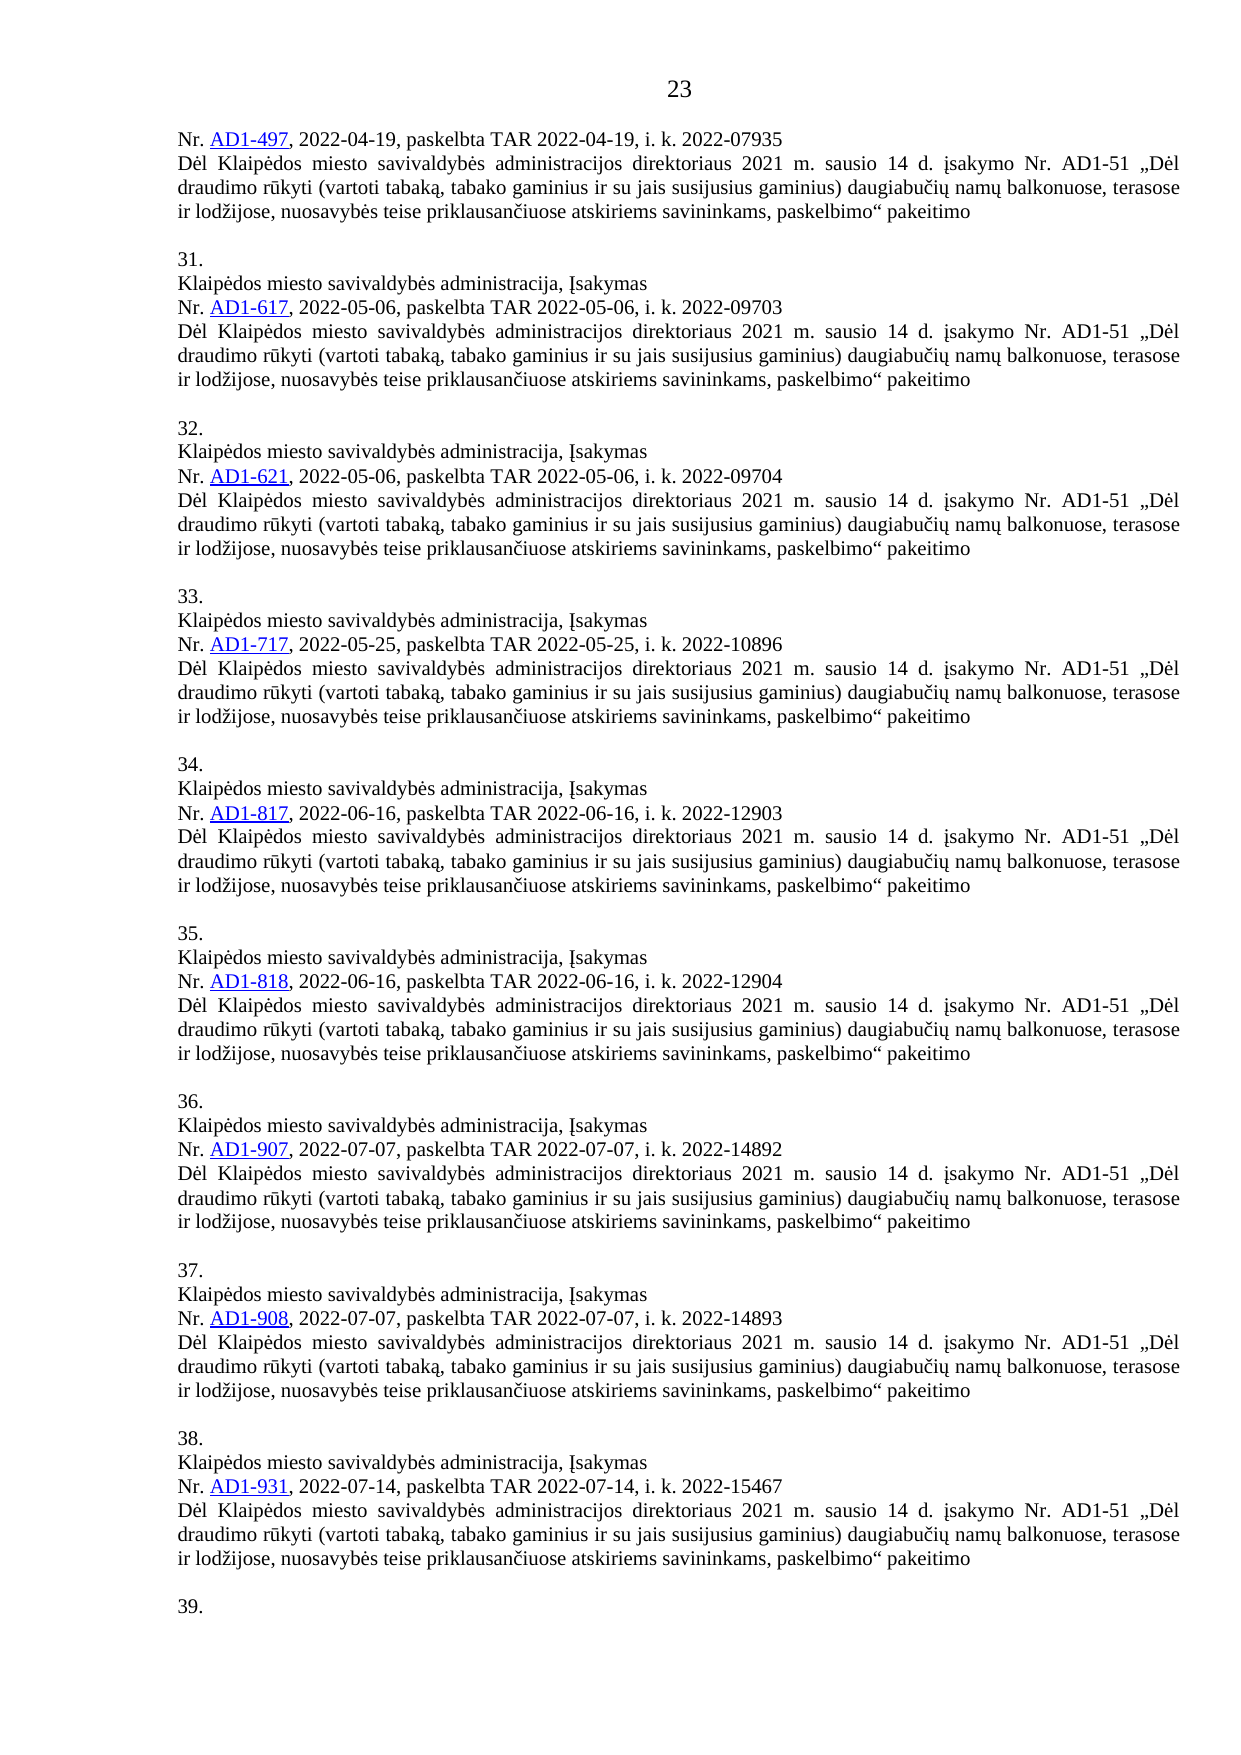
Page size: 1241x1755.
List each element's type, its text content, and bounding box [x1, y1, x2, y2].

text 39. [177, 1594, 1181, 1618]
text Dėl Klaipėdos miesto savivaldybės administracijos direktoriaus 2021 m. sausio 14 d. įsakymo Nr. AD1-51 „Dėl draudimo rūkyti (vartoti tabaką, tabako gaminius ir su jais susijusius gaminius) daugiabučių namų balkonuose, terasose ir lodžijose, nuosavybės teise priklausančiuose atskiriems savininkams, paskelbimo“ pakeitimo [177, 993, 1181, 1065]
text 37. [177, 1258, 1181, 1282]
text Klaipėdos miesto savivaldybės administracija, Įsakymas [177, 1450, 1181, 1474]
text 38. [177, 1426, 1181, 1450]
text Nr. AD1-497, 2022-04-19, paskelbta TAR 2022-04-19, i. k. 2022-07935 [177, 127, 1181, 151]
text Klaipėdos miesto savivaldybės administracija, Įsakymas [177, 608, 1181, 632]
text Klaipėdos miesto savivaldybės administracija, Įsakymas [177, 1282, 1181, 1306]
text Dėl Klaipėdos miesto savivaldybės administracijos direktoriaus 2021 m. sausio 14 d. įsakymo Nr. AD1-51 „Dėl draudimo rūkyti (vartoti tabaką, tabako gaminius ir su jais susijusius gaminius) daugiabučių namų balkonuose, terasose ir lodžijose, nuosavybės teise priklausančiuose atskiriems savininkams, paskelbimo“ pakeitimo [177, 1161, 1181, 1233]
text 33. [177, 584, 1181, 608]
text Nr. AD1-617, 2022-05-06, paskelbta TAR 2022-05-06, i. k. 2022-09703 [177, 295, 1181, 319]
text 32. [177, 415, 1181, 439]
text Dėl Klaipėdos miesto savivaldybės administracijos direktoriaus 2021 m. sausio 14 d. įsakymo Nr. AD1-51 „Dėl draudimo rūkyti (vartoti tabaką, tabako gaminius ir su jais susijusius gaminius) daugiabučių namų balkonuose, terasose ir lodžijose, nuosavybės teise priklausančiuose atskiriems savininkams, paskelbimo“ pakeitimo [177, 824, 1181, 897]
text Klaipėdos miesto savivaldybės administracija, Įsakymas [177, 439, 1181, 463]
text Nr. AD1-818, 2022-06-16, paskelbta TAR 2022-06-16, i. k. 2022-12904 [177, 969, 1181, 993]
text Nr. AD1-621, 2022-05-06, paskelbta TAR 2022-05-06, i. k. 2022-09704 [177, 463, 1181, 488]
text Dėl Klaipėdos miesto savivaldybės administracijos direktoriaus 2021 m. sausio 14 d. įsakymo Nr. AD1-51 „Dėl draudimo rūkyti (vartoti tabaką, tabako gaminius ir su jais susijusius gaminius) daugiabučių namų balkonuose, terasose ir lodžijose, nuosavybės teise priklausančiuose atskiriems savininkams, paskelbimo“ pakeitimo [177, 1498, 1181, 1570]
text Klaipėdos miesto savivaldybės administracija, Įsakymas [177, 271, 1181, 295]
text Dėl Klaipėdos miesto savivaldybės administracijos direktoriaus 2021 m. sausio 14 d. įsakymo Nr. AD1-51 „Dėl draudimo rūkyti (vartoti tabaką, tabako gaminius ir su jais susijusius gaminius) daugiabučių namų balkonuose, terasose ir lodžijose, nuosavybės teise priklausančiuose atskiriems savininkams, paskelbimo“ pakeitimo [177, 319, 1181, 391]
text Nr. AD1-908, 2022-07-07, paskelbta TAR 2022-07-07, i. k. 2022-14893 [177, 1306, 1181, 1330]
text Nr. AD1-931, 2022-07-14, paskelbta TAR 2022-07-14, i. k. 2022-15467 [177, 1474, 1181, 1498]
text 31. [177, 247, 1181, 271]
text Nr. AD1-717, 2022-05-25, paskelbta TAR 2022-05-25, i. k. 2022-10896 [177, 632, 1181, 656]
text Dėl Klaipėdos miesto savivaldybės administracijos direktoriaus 2021 m. sausio 14 d. įsakymo Nr. AD1-51 „Dėl draudimo rūkyti (vartoti tabaką, tabako gaminius ir su jais susijusius gaminius) daugiabučių namų balkonuose, terasose ir lodžijose, nuosavybės teise priklausančiuose atskiriems savininkams, paskelbimo“ pakeitimo [177, 1330, 1181, 1402]
text Dėl Klaipėdos miesto savivaldybės administracijos direktoriaus 2021 m. sausio 14 d. įsakymo Nr. AD1-51 „Dėl draudimo rūkyti (vartoti tabaką, tabako gaminius ir su jais susijusius gaminius) daugiabučių namų balkonuose, terasose ir lodžijose, nuosavybės teise priklausančiuose atskiriems savininkams, paskelbimo“ pakeitimo [177, 151, 1181, 223]
text Nr. AD1-907, 2022-07-07, paskelbta TAR 2022-07-07, i. k. 2022-14892 [177, 1137, 1181, 1161]
text Klaipėdos miesto savivaldybės administracija, Įsakymas [177, 776, 1181, 800]
text Dėl Klaipėdos miesto savivaldybės administracijos direktoriaus 2021 m. sausio 14 d. įsakymo Nr. AD1-51 „Dėl draudimo rūkyti (vartoti tabaką, tabako gaminius ir su jais susijusius gaminius) daugiabučių namų balkonuose, terasose ir lodžijose, nuosavybės teise priklausančiuose atskiriems savininkams, paskelbimo“ pakeitimo [177, 656, 1181, 728]
text Klaipėdos miesto savivaldybės administracija, Įsakymas [177, 1113, 1181, 1137]
text 34. [177, 752, 1181, 776]
text 36. [177, 1089, 1181, 1113]
text Dėl Klaipėdos miesto savivaldybės administracijos direktoriaus 2021 m. sausio 14 d. įsakymo Nr. AD1-51 „Dėl draudimo rūkyti (vartoti tabaką, tabako gaminius ir su jais susijusius gaminius) daugiabučių namų balkonuose, terasose ir lodžijose, nuosavybės teise priklausančiuose atskiriems savininkams, paskelbimo“ pakeitimo [177, 488, 1181, 560]
text 35. [177, 921, 1181, 945]
text Klaipėdos miesto savivaldybės administracija, Įsakymas [177, 945, 1181, 969]
text Nr. AD1-817, 2022-06-16, paskelbta TAR 2022-06-16, i. k. 2022-12903 [177, 800, 1181, 824]
